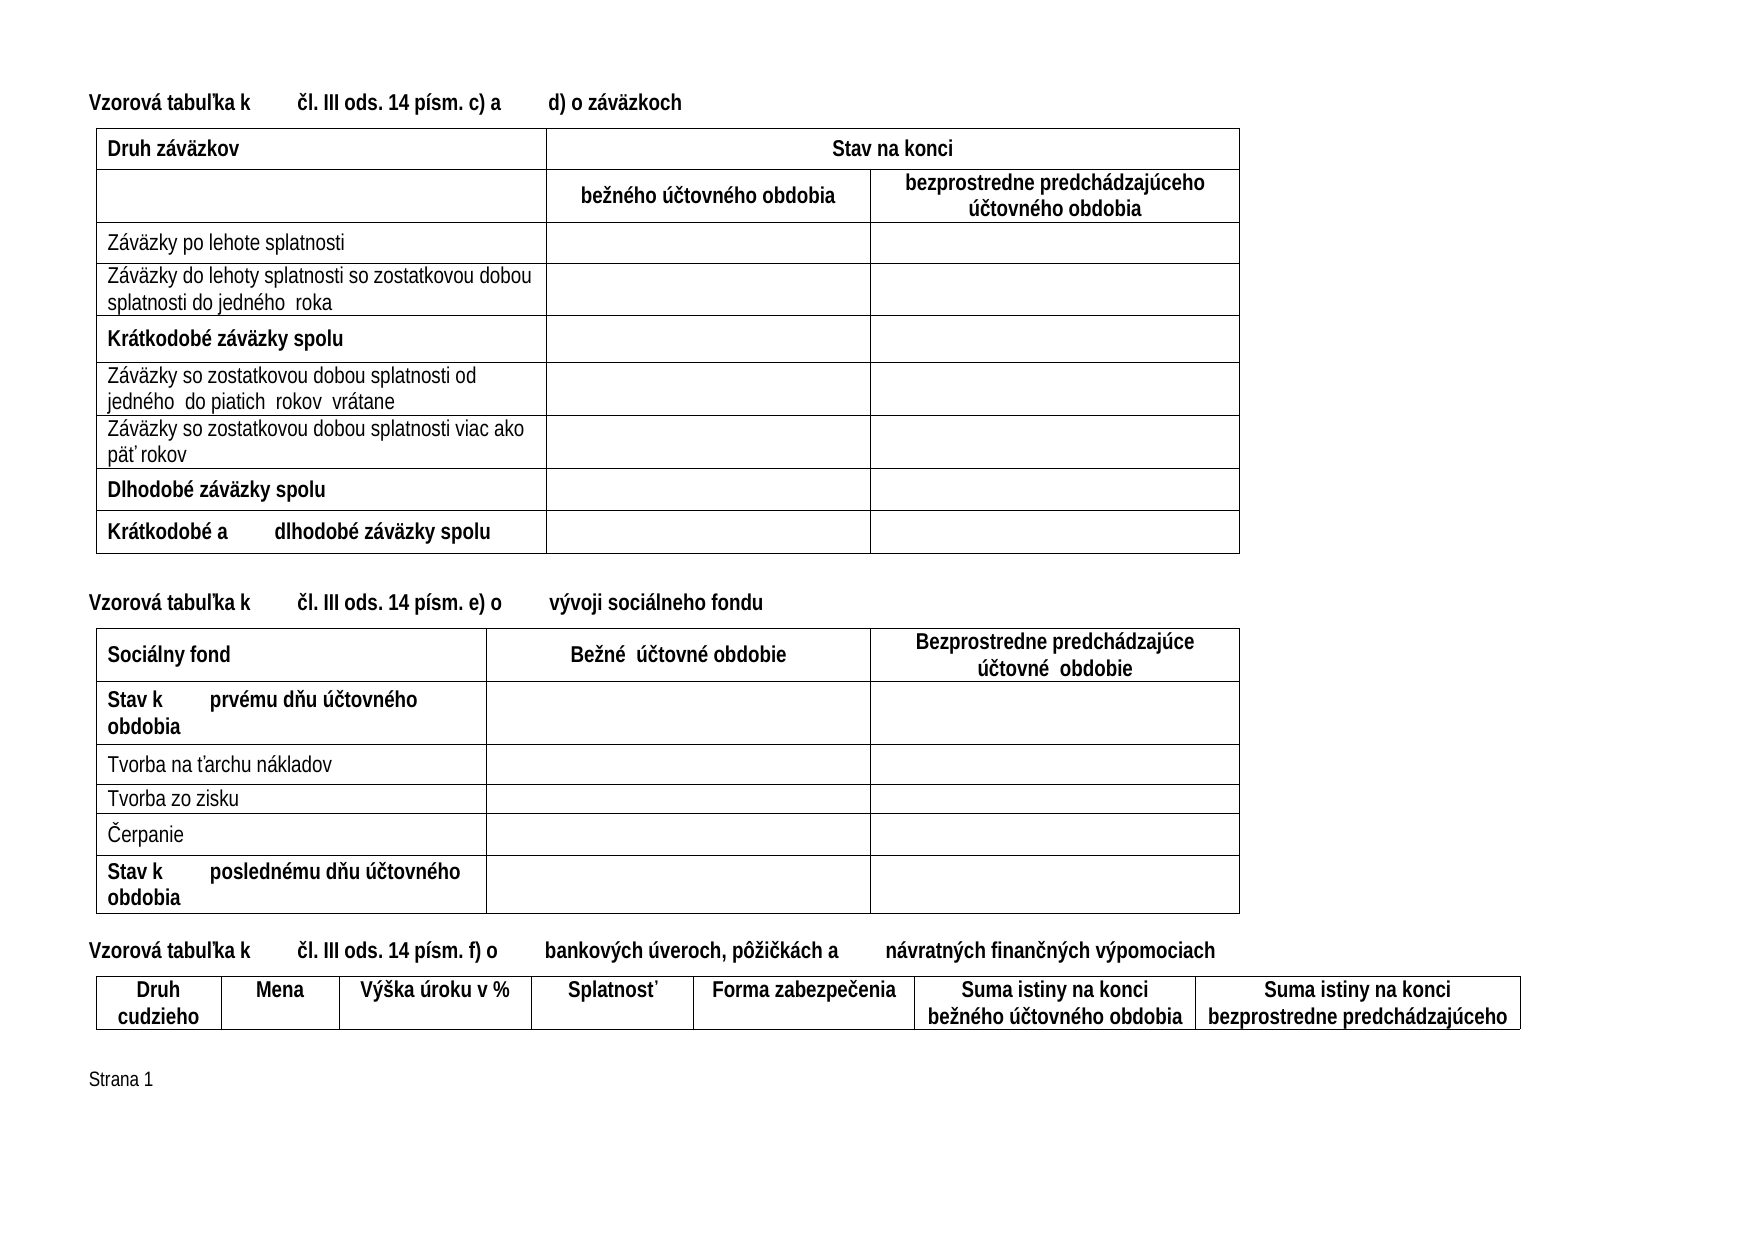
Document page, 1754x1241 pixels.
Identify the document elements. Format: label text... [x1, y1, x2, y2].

table_cell Tvorba zo zisku [97, 785, 486, 812]
table_header Sociálny fond [97, 629, 486, 681]
table_cell Dlhodobé záväzky spolu [97, 469, 546, 510]
table_header Bezprostredne predchádzajúce účtovné obdobie [871, 629, 1239, 681]
table_header Bežné účtovné obdobie [487, 629, 870, 681]
table_header Suma istiny na konci bezprostredne predchádzajúceho [1196, 977, 1520, 1029]
table_header Stav na konci [547, 129, 1239, 169]
table_cell [487, 814, 870, 855]
table_header Mena [222, 977, 339, 1029]
table_header Výška úroku v % [340, 977, 531, 1029]
table_cell [487, 745, 870, 783]
table_cell Záväzky so zostatkovou dobou splatnosti viac ako päť rokov [97, 416, 546, 467]
table_cell Záväzky do lehoty splatnosti so zostatkovou dobou splatnosti do jedného roka [97, 264, 546, 315]
table_cell Krátkodobé a dlhodobé záväzky spolu [97, 511, 546, 553]
table_cell [547, 416, 870, 467]
table_header Druh záväzkov [97, 129, 546, 169]
table_header Forma zabezpečenia [694, 977, 914, 1029]
text Vzorová tabuľka k čl. III ods. 14 písm. f) o bankových úveroch, pôžičkách a návratných finančných výpomociach [89, 937, 1665, 964]
text Vzorová tabuľka k čl. III ods. 14 písm. e) o vývoji sociálneho fondu [89, 589, 1665, 616]
table_header Splatnosť [532, 977, 693, 1029]
text Vzorová tabuľka k čl. III ods. 14 písm. c) a d) o záväzkoch [89, 89, 1665, 115]
table_cell [871, 264, 1239, 315]
table_header Druh cudzieho [97, 977, 221, 1029]
table_cell [487, 785, 870, 812]
table_cell [487, 856, 870, 913]
table_cell [871, 785, 1239, 812]
table_cell [871, 469, 1239, 510]
table_cell [547, 316, 870, 362]
table_cell Krátkodobé záväzky spolu [97, 316, 546, 362]
table_cell [871, 223, 1239, 262]
table_cell Záväzky so zostatkovou dobou splatnosti od jedného do piatich rokov vrátane [97, 363, 546, 414]
table_cell [871, 856, 1239, 913]
table_cell [871, 316, 1239, 362]
table_cell [871, 682, 1239, 744]
table_cell Čerpanie [97, 814, 486, 855]
table_cell [871, 814, 1239, 855]
table_cell bežného účtovného obdobia [547, 170, 870, 222]
table_cell Záväzky po lehote splatnosti [97, 223, 546, 262]
table_cell [871, 745, 1239, 783]
table_header Suma istiny na konci bežného účtovného obdobia [915, 977, 1195, 1029]
table_cell bezprostredne predchádzajúceho účtovného obdobia [871, 170, 1239, 222]
table_cell [547, 469, 870, 510]
table_cell [547, 511, 870, 553]
table_cell [547, 363, 870, 414]
table_cell Stav k poslednému dňu účtovného obdobia [97, 856, 486, 913]
table_cell Stav k prvému dňu účtovného obdobia [97, 682, 486, 744]
table_cell Tvorba na ťarchu nákladov [97, 745, 486, 783]
table_cell [871, 511, 1239, 553]
table_cell [97, 170, 546, 222]
table_cell [547, 264, 870, 315]
table_cell [547, 223, 870, 262]
table_cell [871, 416, 1239, 467]
table_cell [871, 363, 1239, 414]
table_cell [487, 682, 870, 744]
